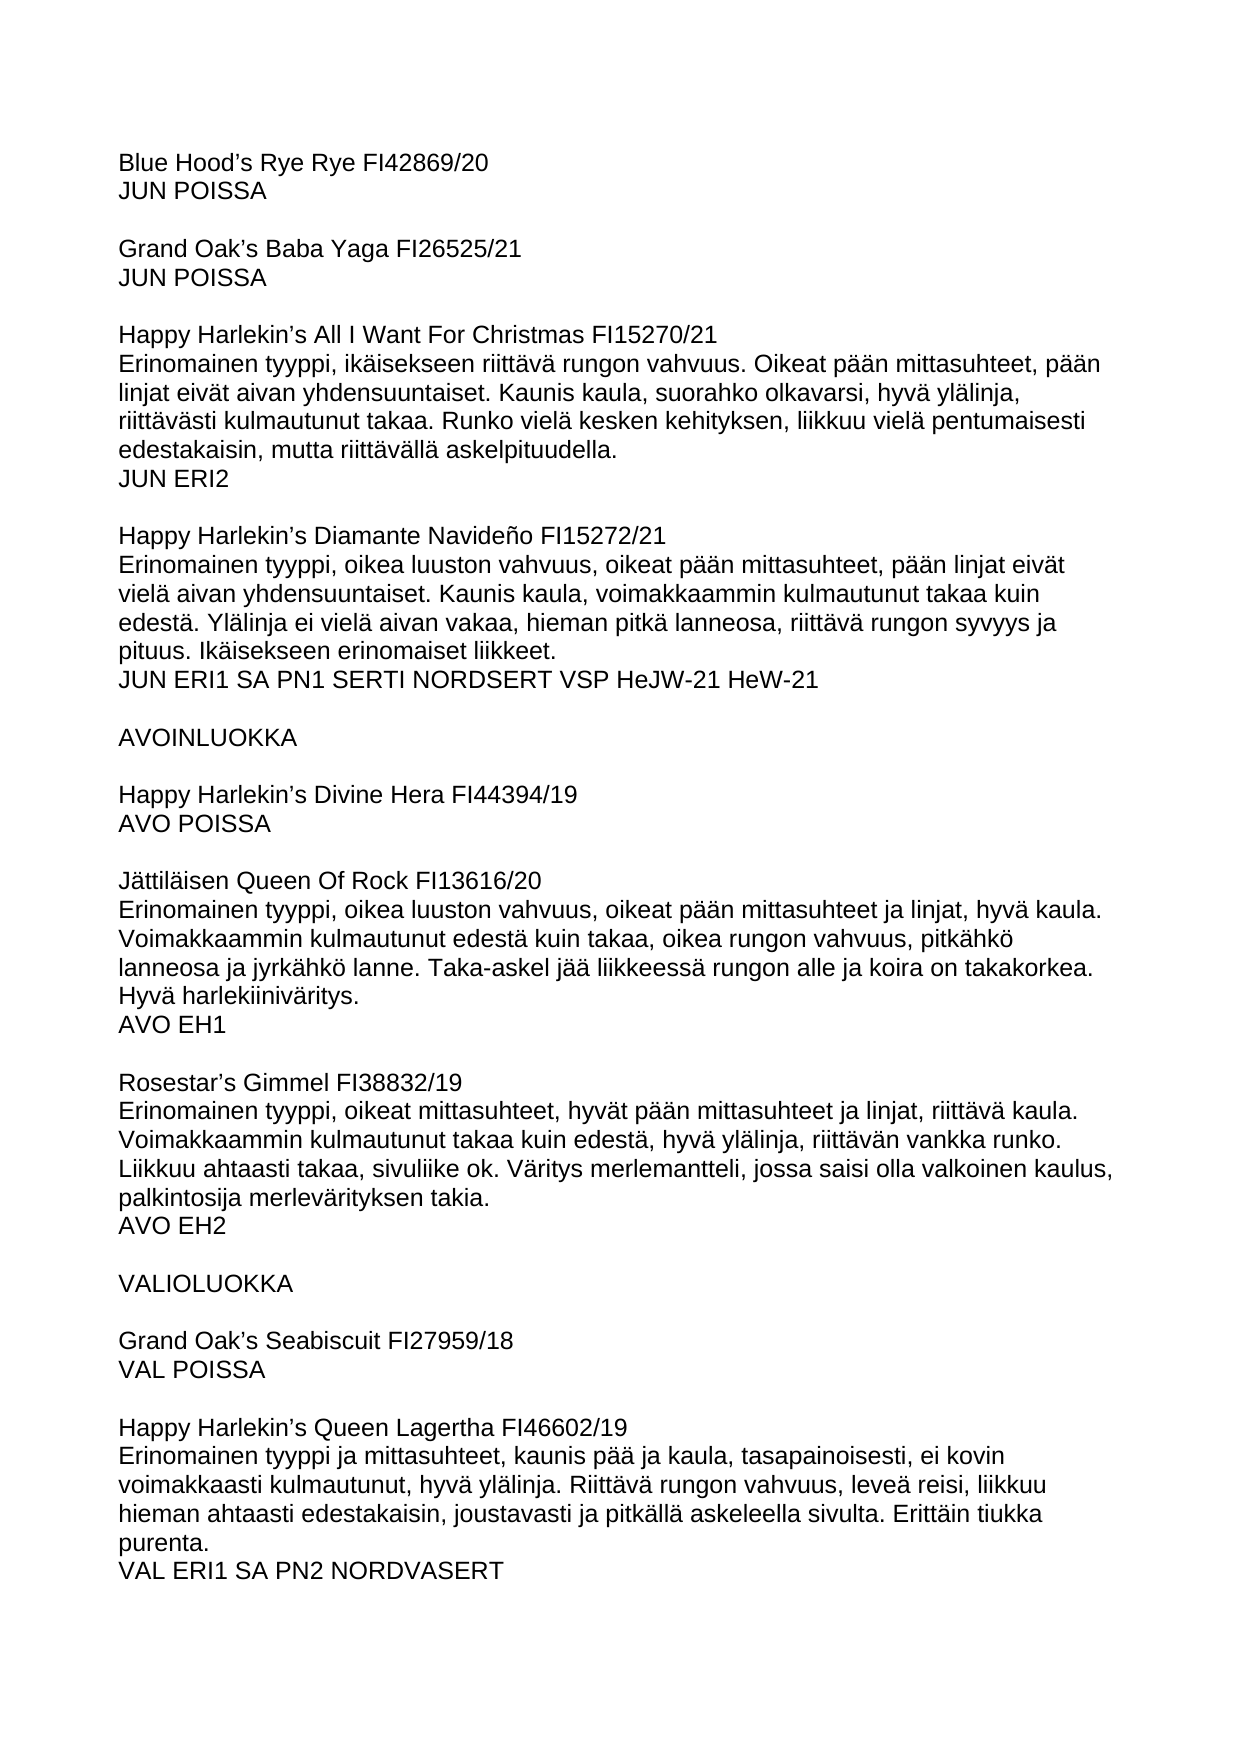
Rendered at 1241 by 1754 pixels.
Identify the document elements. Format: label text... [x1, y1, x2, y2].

text Erinomainen tyyppi, ikäisekseen riittävä rungon vahvuus. Oikeat pään mittasuhteet, pään linjat eivät aivan yhdensuuntaiset. Kaunis kaula, suorahko olkavarsi, hyvä ylälinja, riittävästi kulmautunut takaa. Runko vielä kesken kehityksen, liikkuu vielä pentumaisesti edestakaisin, mutta riittävällä askelpituudella. [118, 349, 1122, 464]
text Happy Harlekin’s Divine Hera FI44394/19 [118, 780, 1122, 809]
text Erinomainen tyyppi, oikeat mittasuhteet, hyvät pään mittasuhteet ja linjat, riittävä kaula. Voimakkaammin kulmautunut takaa kuin edestä, hyvä ylälinja, riittävän vankka runko. Liikkuu ahtaasti takaa, sivuliike ok. Väritys merlemantteli, jossa saisi olla valkoinen kaulus, palkintosija merlevärityksen takia. [118, 1096, 1122, 1211]
text Blue Hood’s Rye Rye FI42869/20 [118, 148, 1122, 176]
text Erinomainen tyyppi ja mittasuhteet, kaunis pää ja kaula, tasapainoisesti, ei kovin voimakkaasti kulmautunut, hyvä ylälinja. Riittävä rungon vahvuus, leveä reisi, liikkuu hieman ahtaasti edestakaisin, joustavasti ja pitkällä askeleella sivulta. Erittäin tiukka purenta. [118, 1441, 1122, 1556]
text AVO EH1 [118, 1010, 1122, 1039]
text Jättiläisen Queen Of Rock FI13616/20 [118, 866, 1122, 895]
text JUN POISSA [118, 263, 1122, 291]
text Happy Harlekin’s Queen Lagertha FI46602/19 [118, 1413, 1122, 1441]
text Happy Harlekin’s Diamante Navideño FI15272/21 [118, 521, 1122, 550]
text Happy Harlekin’s All I Want For Christmas FI15270/21 [118, 320, 1122, 349]
text JUN ERI2 [118, 464, 1122, 493]
text AVOINLUOKKA [118, 723, 1122, 751]
text Grand Oak’s Baba Yaga FI26525/21 [118, 234, 1122, 263]
text VAL ERI1 SA PN2 NORDVASERT [118, 1556, 1122, 1585]
text JUN ERI1 SA PN1 SERTI NORDSERT VSP HeJW-21 HeW-21 [118, 665, 1122, 694]
text VAL POISSA [118, 1355, 1122, 1384]
text Grand Oak’s Seabiscuit FI27959/18 [118, 1326, 1122, 1355]
text AVO EH2 [118, 1211, 1122, 1240]
text Erinomainen tyyppi, oikea luuston vahvuus, oikeat pään mittasuhteet ja linjat, hyvä kaula. Voimakkaammin kulmautunut edestä kuin takaa, oikea rungon vahvuus, pitkähkö lanneosa ja jyrkähkö lanne. Taka-askel jää liikkeessä rungon alle ja koira on takakorkea. Hyvä harlekiiniväritys. [118, 895, 1122, 1010]
text AVO POISSA [118, 809, 1122, 838]
text JUN POISSA [118, 176, 1122, 205]
text Erinomainen tyyppi, oikea luuston vahvuus, oikeat pään mittasuhteet, pään linjat eivät vielä aivan yhdensuuntaiset. Kaunis kaula, voimakkaammin kulmautunut takaa kuin edestä. Ylälinja ei vielä aivan vakaa, hieman pitkä lanneosa, riittävä rungon syvyys ja pituus. Ikäisekseen erinomaiset liikkeet. [118, 550, 1122, 665]
text Rosestar’s Gimmel FI38832/19 [118, 1068, 1122, 1096]
text VALIOLUOKKA [118, 1269, 1122, 1298]
